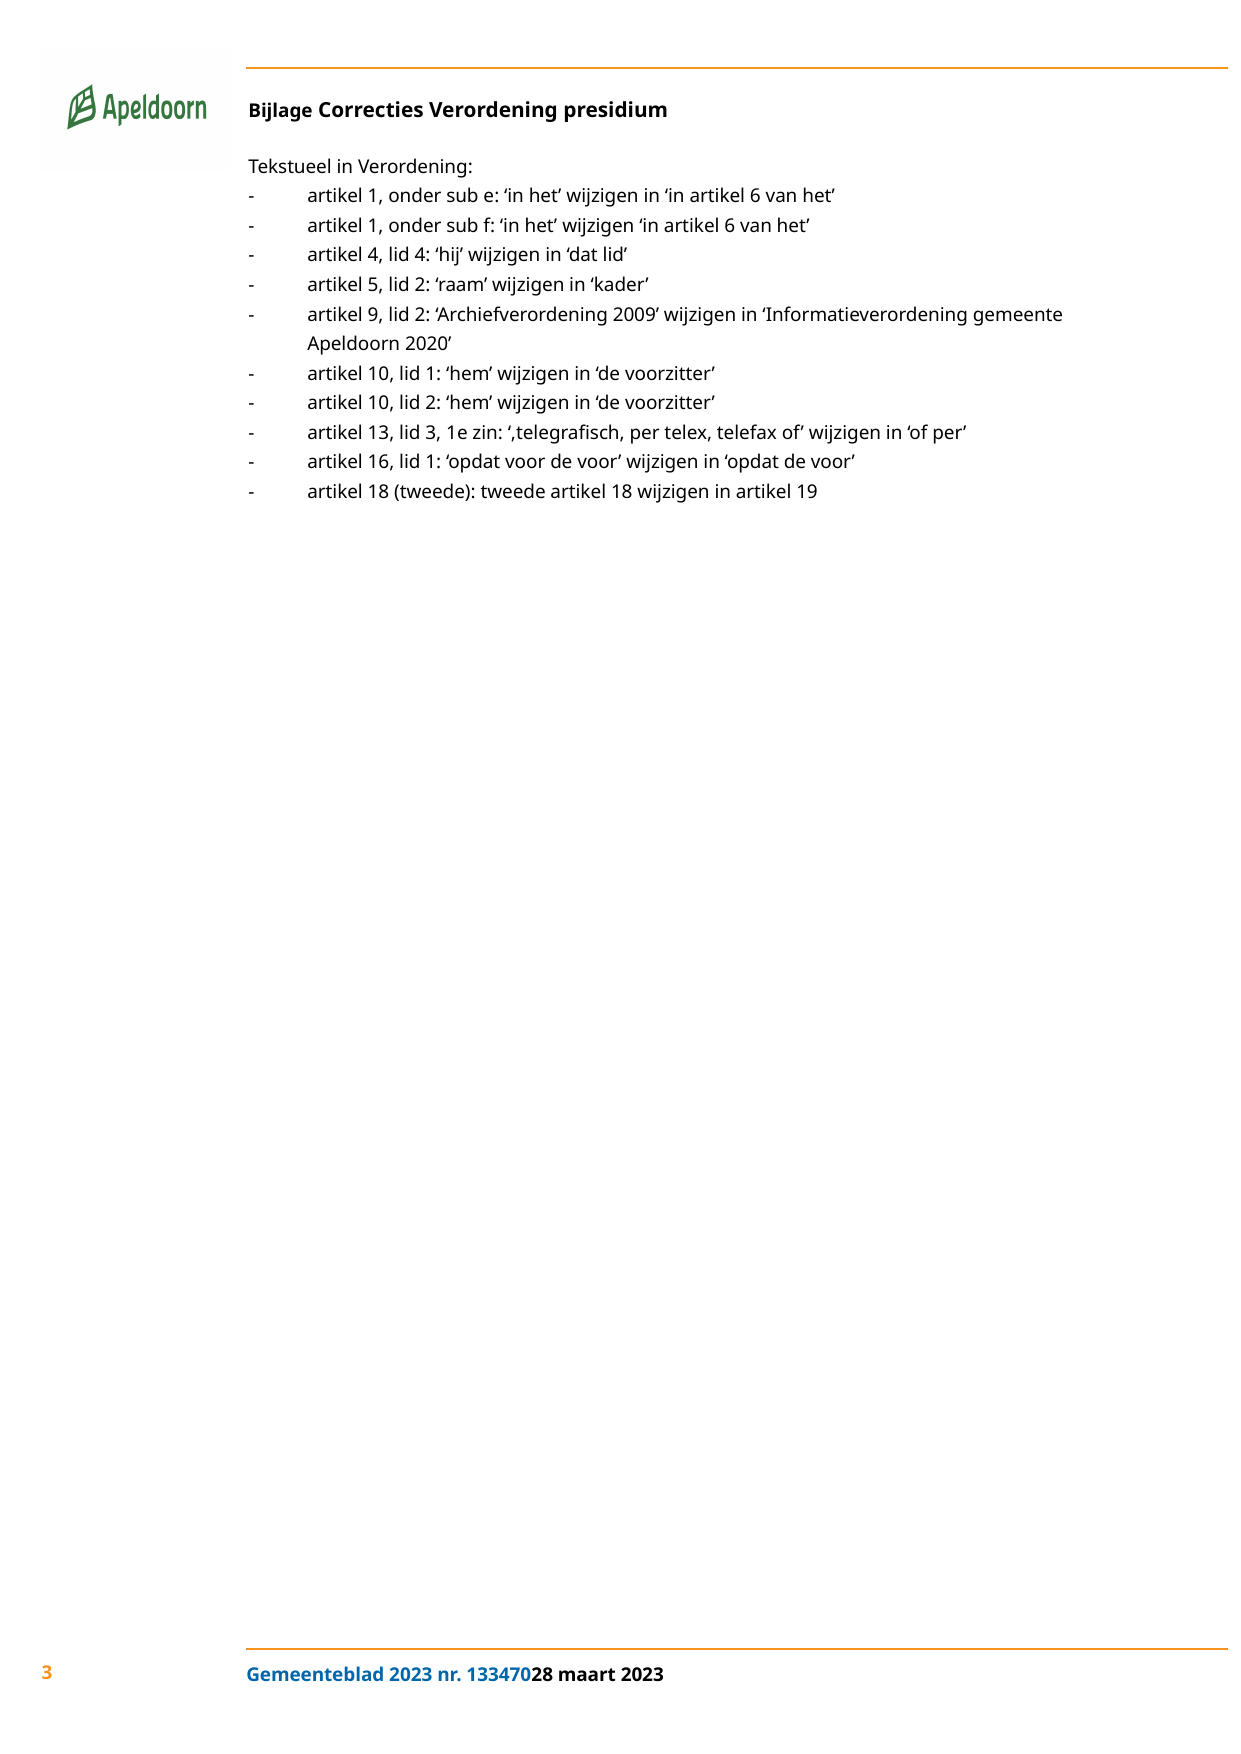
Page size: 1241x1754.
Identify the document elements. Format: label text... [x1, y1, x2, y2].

list artikel 5, lid 2: ‘raam’ wijzigen in ‘kader’ [248, 271, 1152, 297]
list artikel 9, lid 2: ‘Archiefverordening 2009’ wijzigen in ‘Informatieverordening gemeente Apeldoorn 2020’ [248, 301, 1152, 356]
text Tekstueel in Verordening: [248, 153, 1152, 179]
text Bijlage Correcties Verordening presidium [248, 95, 1152, 123]
list artikel 1, onder sub f: ‘in het’ wijzigen ‘in artikel 6 van het’ [248, 212, 1152, 238]
list artikel 1, onder sub e: ‘in het’ wijzigen in ‘in artikel 6 van het’ [248, 182, 1152, 208]
list artikel 4, lid 4: ‘hij’ wijzigen in ‘dat lid’ [248, 242, 1152, 267]
picture [41, 47, 231, 172]
list artikel 10, lid 1: ‘hem’ wijzigen in ‘de voorzitter’ [248, 360, 1152, 386]
list artikel 10, lid 2: ‘hem’ wijzigen in ‘de voorzitter’ [248, 389, 1152, 415]
list artikel 13, lid 3, 1e zin: ‘,telegrafisch, per telex, telefax of’ wijzigen in ‘of per’ [248, 419, 1152, 445]
list artikel 18 (tweede): tweede artikel 18 wijzigen in artikel 19 [248, 478, 1152, 504]
list artikel 16, lid 1: ‘opdat voor de voor’ wijzigen in ‘opdat de voor’ [248, 449, 1152, 474]
